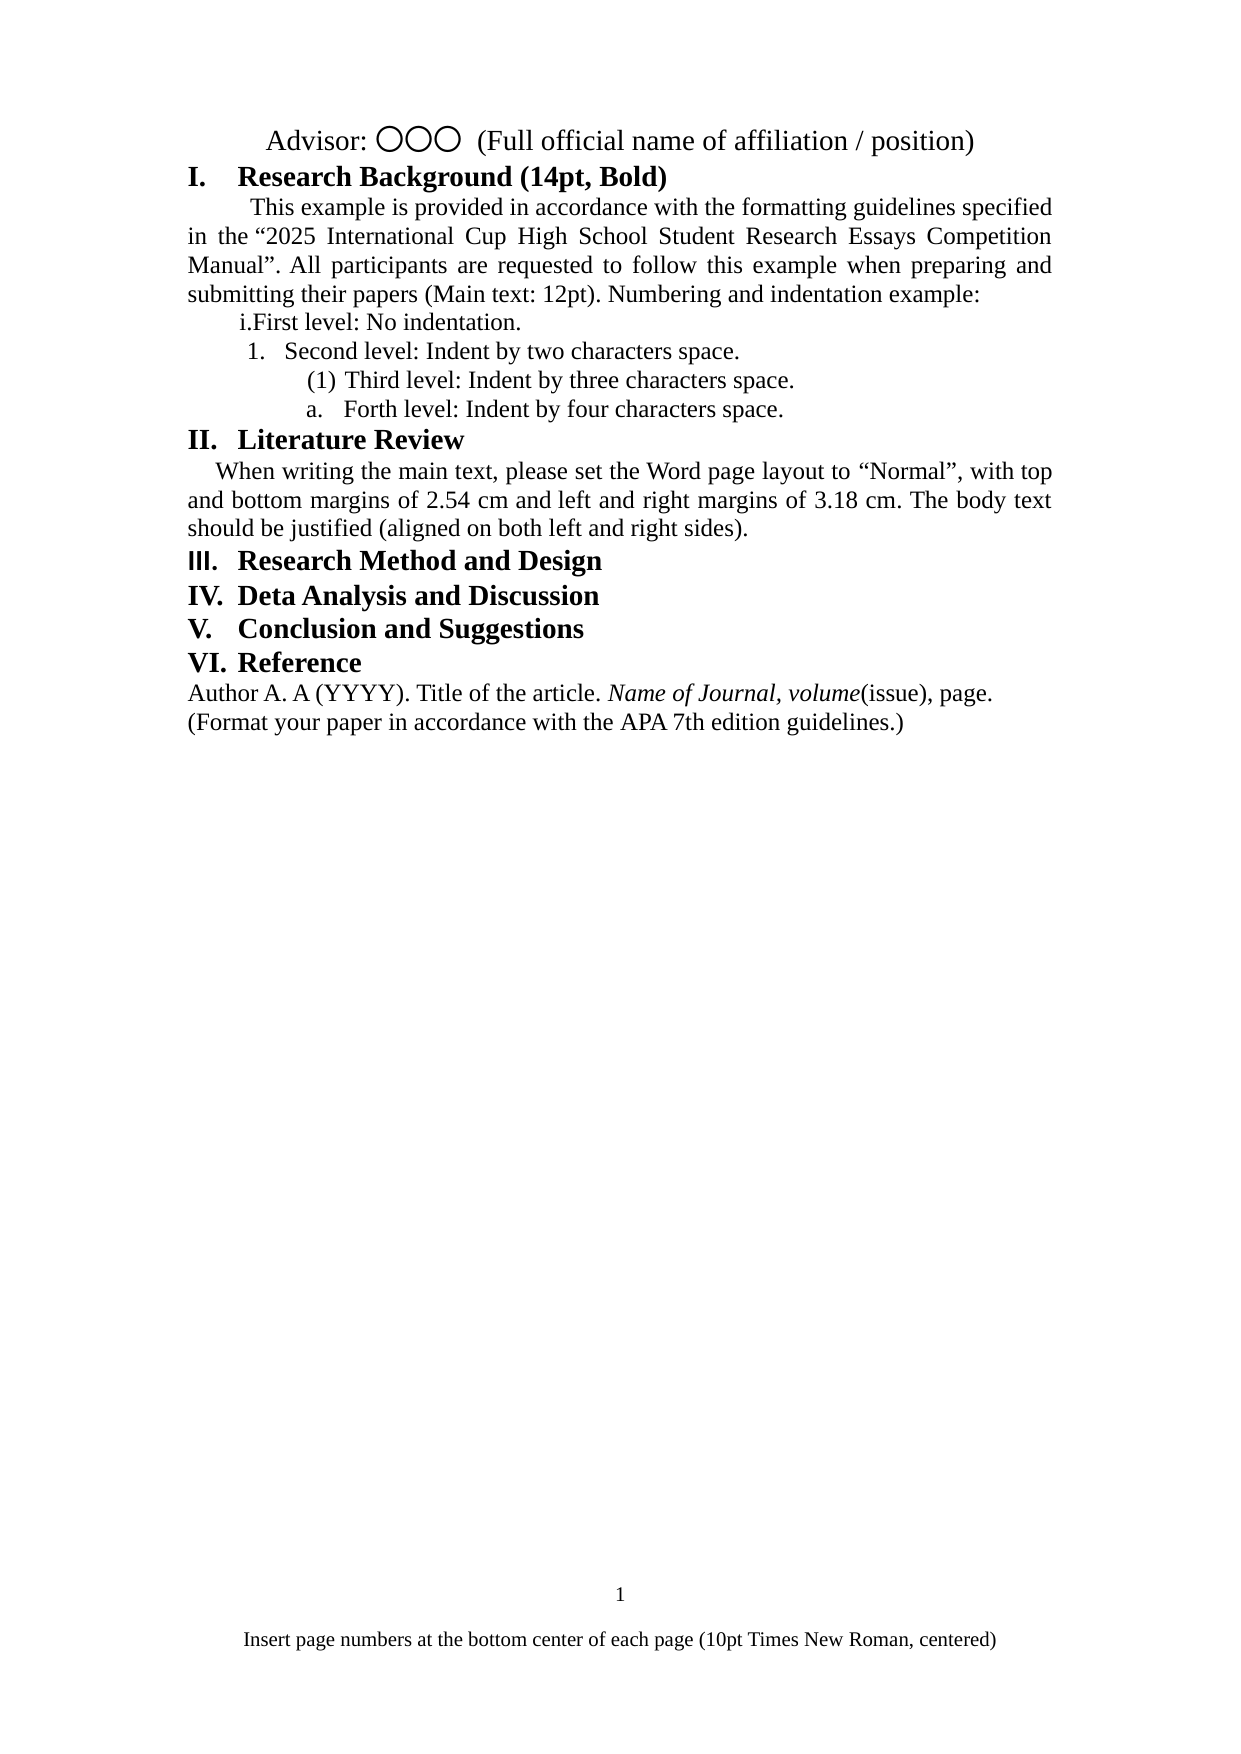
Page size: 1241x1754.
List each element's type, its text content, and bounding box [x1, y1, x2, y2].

list Second level: Indent by two characters space. [247, 336, 1053, 365]
list Third level: Indent by three characters space. [307, 365, 1053, 394]
list First level: No indentation. [202, 307, 1053, 336]
text Advisor: 〇〇〇 (Full official name of affiliation / position) [187, 117, 1053, 159]
list Literature Review [187, 422, 1053, 456]
text Author A. A (YYYY). Title of the article. Name of Journal, volume(issue), page. [187, 678, 1053, 707]
list Conclusion and Suggestions [187, 611, 1053, 645]
list Forth level: Indent by four characters space. [306, 394, 1053, 422]
list Deta Analysis and Discussion [187, 578, 1053, 611]
text (Format your paper in accordance with the APA 7th edition guidelines.) [187, 707, 1053, 736]
text When writing the main text, please set the Word page layout to “Normal”, with top and bottom margins of 2.54 cm and left and right margins of 3.18 cm. The body text should be justified (aligned on both left and right sides). [187, 456, 1053, 542]
list Reference [187, 645, 1053, 678]
list Research Background (14pt, Bold) [187, 159, 1053, 192]
list Research Method and Design [187, 542, 1053, 578]
text This example is provided in accordance with the formatting guidelines specified in the “2025 International Cup High School Student Research Essays Competition Manual”. All participants are requested to follow this example when preparing and submitting their papers (Main text: 12pt). Numbering and indentation example: [187, 192, 1053, 307]
